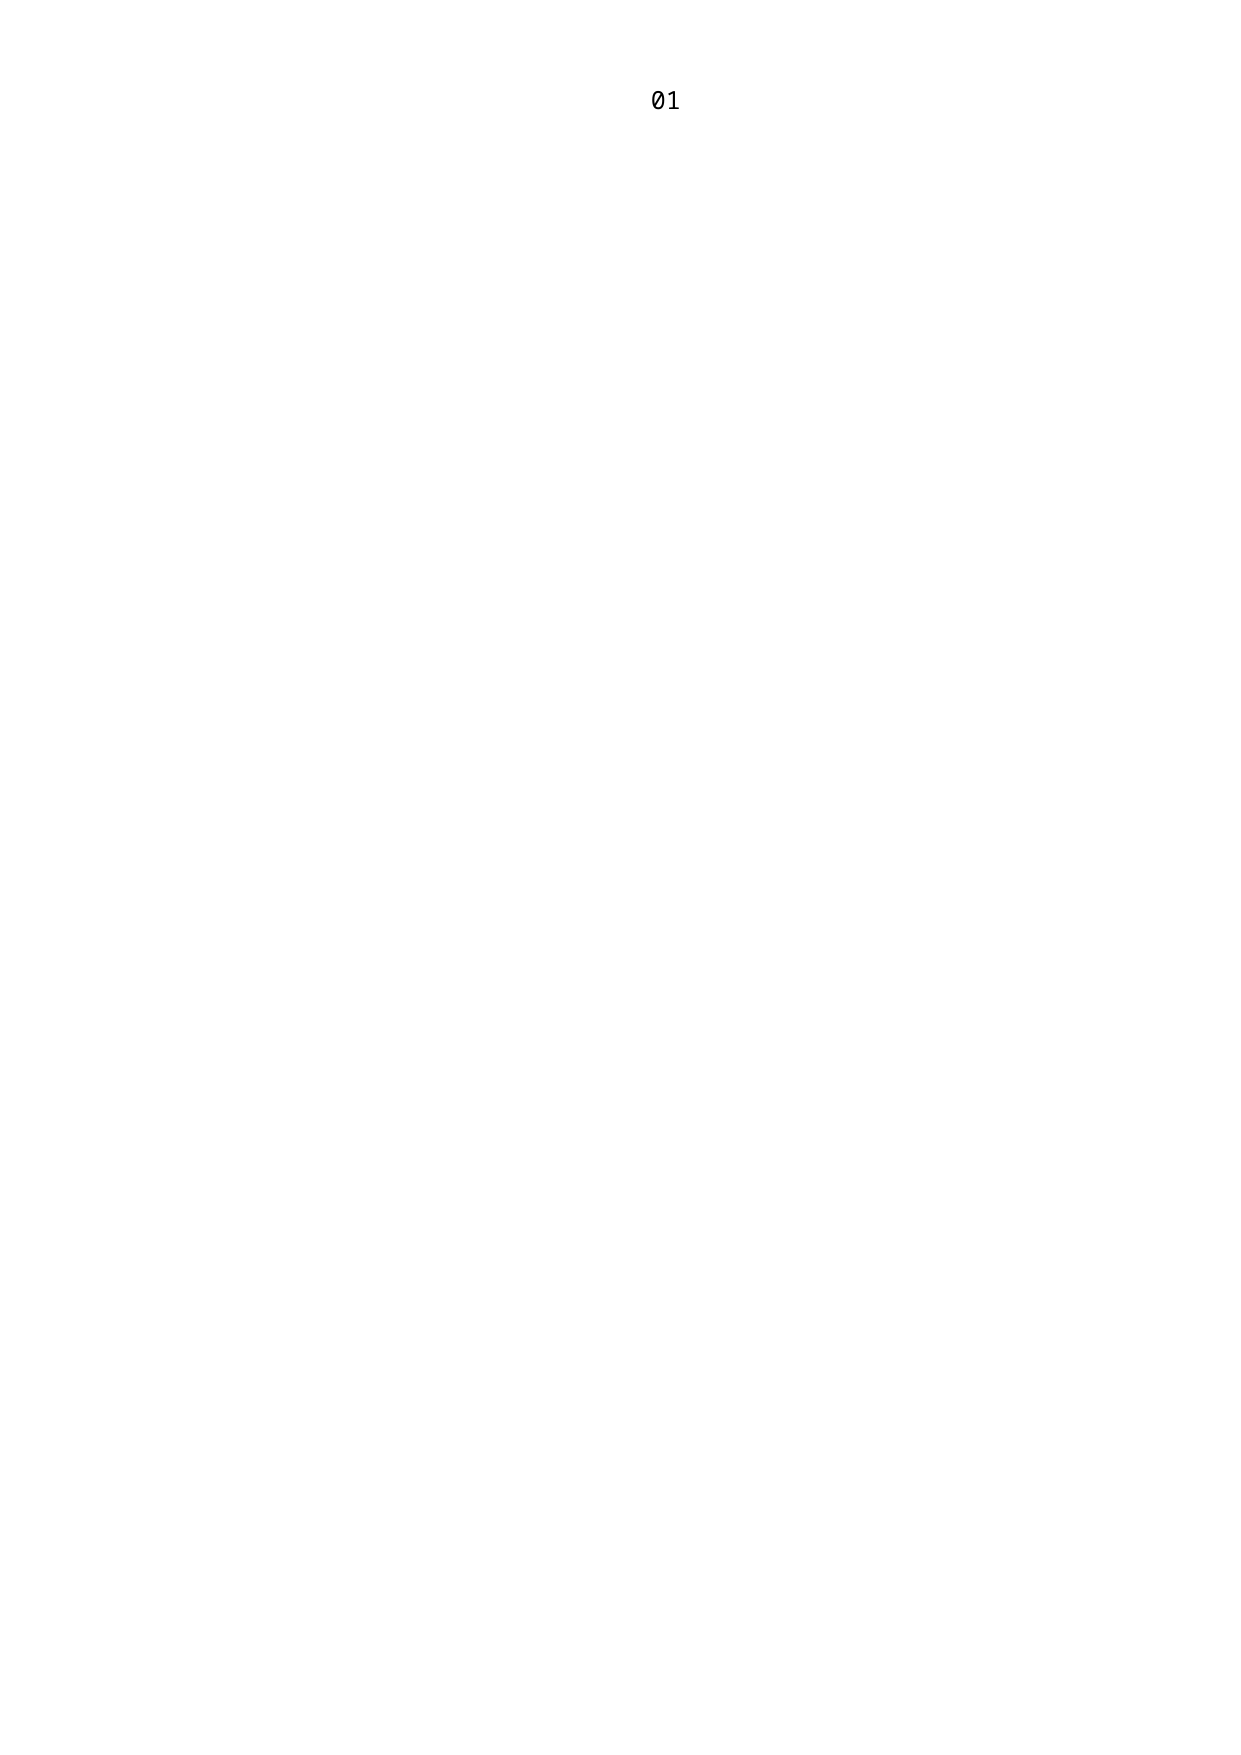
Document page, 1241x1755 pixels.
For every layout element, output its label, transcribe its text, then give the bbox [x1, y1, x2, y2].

text 01 [156, 83, 1175, 117]
